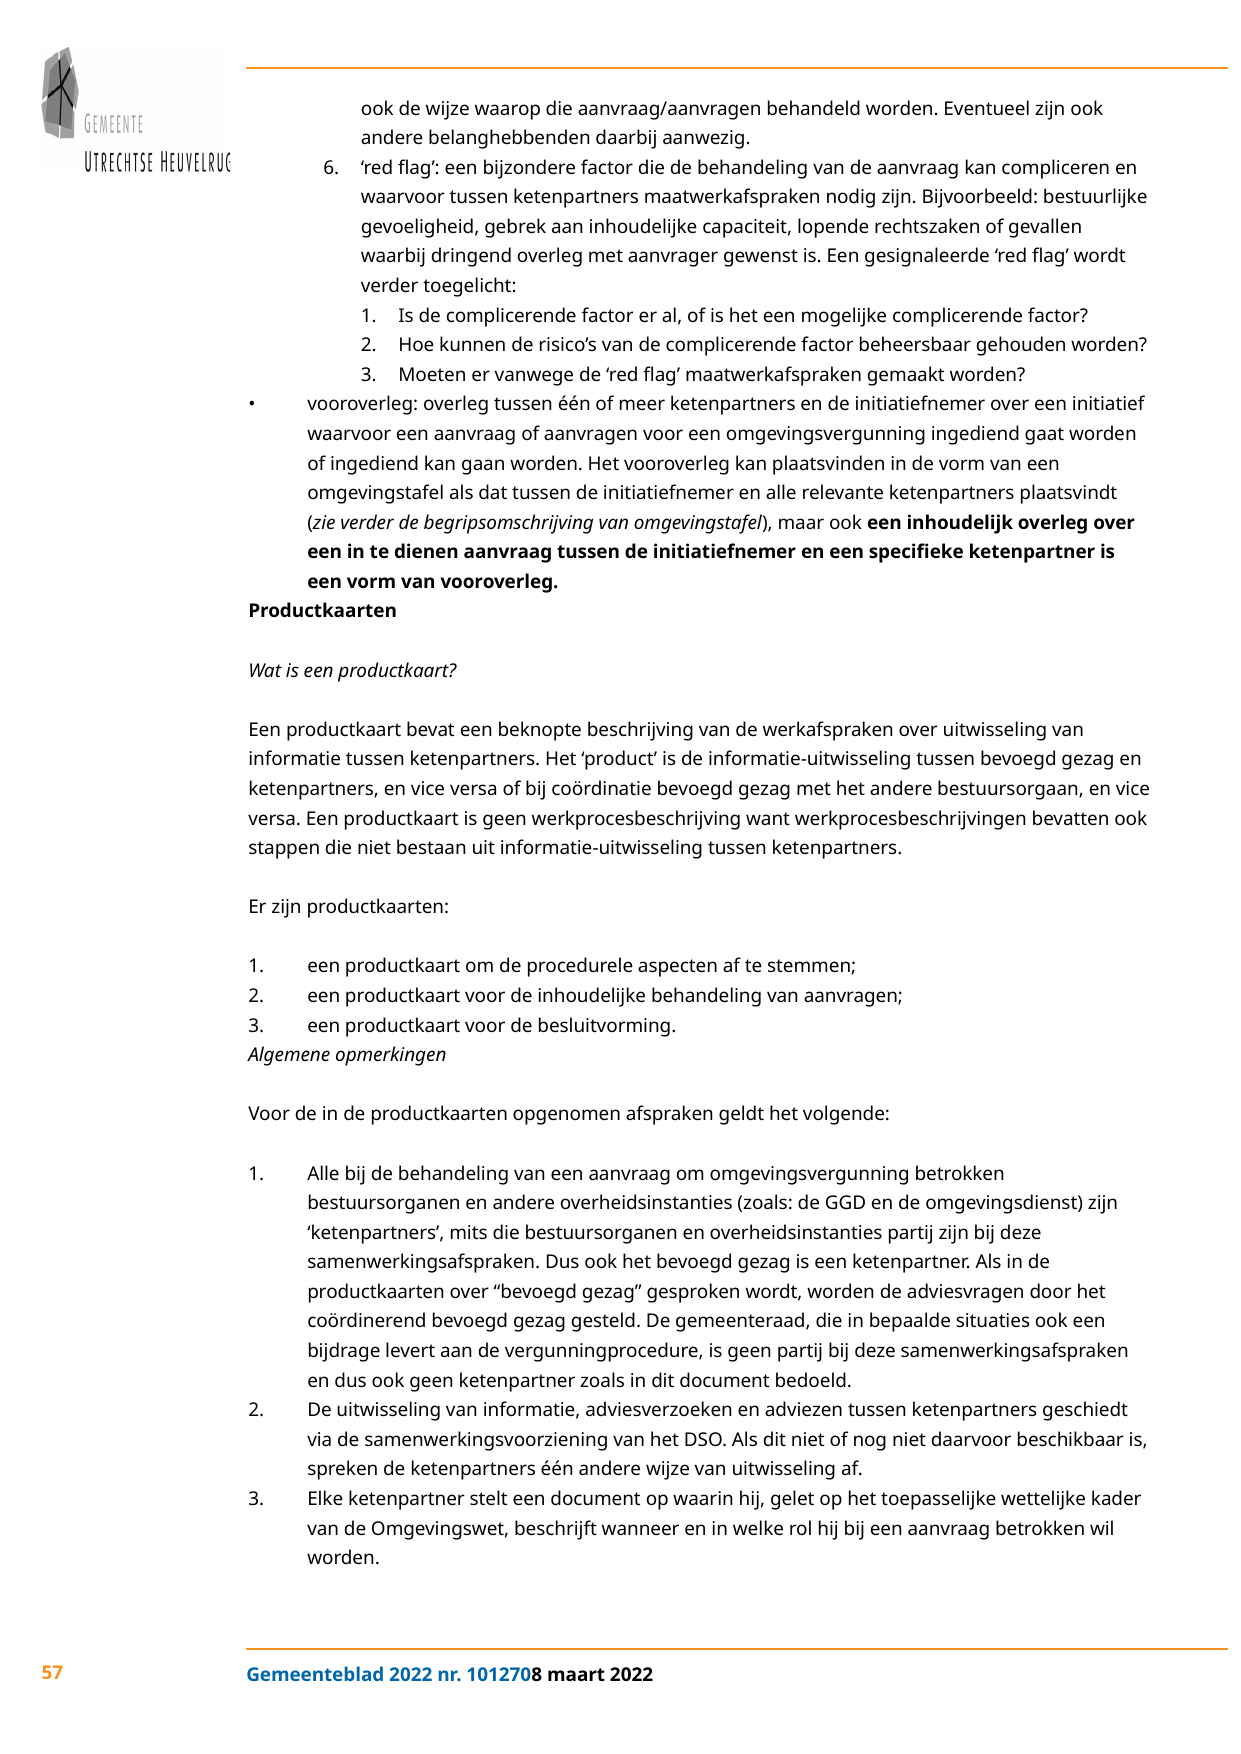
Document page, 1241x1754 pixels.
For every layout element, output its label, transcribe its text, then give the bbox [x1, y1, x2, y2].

list ‘red flag’: een bijzondere factor die de behandeling van de aanvraag kan compliceren en waarvoor tussen ketenpartners maatwerkafspraken nodig zijn. Bijvoorbeeld: bestuurlijke gevoeligheid, gebrek aan inhoudelijke capaciteit, lopende rechtszaken of gevallen waarbij dringend overleg met aanvrager gewenst is. Een gesignaleerde ‘red flag’ wordt verder toegelicht: [323, 154, 1152, 298]
text Algemene opmerkingen [248, 1041, 1152, 1067]
list Is de complicerende factor er al, of is het een mogelijke complicerende factor? [361, 302, 1152, 328]
list De uitwisseling van informatie, adviesverzoeken en adviezen tussen ketenpartners geschiedt via de samenwerkingsvoorziening van het DSO. Als dit niet of nog niet daarvoor beschikbaar is, spreken de ketenpartners één andere wijze van uitwisseling af. [248, 1396, 1152, 1481]
picture [41, 47, 231, 172]
list Elke ketenpartner stelt een document op waarin hij, gelet op het toepasselijke wettelijke kader van de Omgevingswet, beschrijft wanneer en in welke rol hij bij een aanvraag betrokken wil worden. [248, 1485, 1152, 1570]
text Productkaarten [248, 598, 1152, 623]
list een productkaart om de procedurele aspecten af te stemmen; [248, 953, 1152, 978]
list een productkaart voor de besluitvorming. [248, 1012, 1152, 1038]
text Wat is een productkaart? [248, 657, 1152, 683]
list een productkaart voor de inhoudelijke behandeling van aanvragen; [248, 982, 1152, 1008]
text Er zijn productkaarten: [248, 893, 1152, 919]
list vooroverleg: overleg tussen één of meer ketenpartners en de initiatiefnemer over een initiatief waarvoor een aanvraag of aanvragen voor een omgevingsvergunning ingediend gaat worden of ingediend kan gaan worden. Het vooroverleg kan plaatsvinden in de vorm van een omgevingstafel als dat tussen de initiatiefnemer en alle relevante ketenpartners plaatsvindt (zie verder de begripsomschrijving van omgevingstafel), maar ook een inhoudelijk overleg over een in te dienen aanvraag tussen de initiatiefnemer en een specifieke ketenpartner is een vorm van vooroverleg. [248, 391, 1152, 594]
text Een productkaart bevat een beknopte beschrijving van de werkafspraken over uitwisseling van informatie tussen ketenpartners. Het ‘product’ is de informatie-uitwisseling tussen bevoegd gezag en ketenpartners, en vice versa of bij coördinatie bevoegd gezag met het andere bestuursorgaan, en vice versa. Een productkaart is geen werkprocesbeschrijving want werkprocesbeschrijvingen bevatten ook stappen die niet bestaan uit informatie-uitwisseling tussen ketenpartners. [248, 716, 1152, 860]
text Voor de in de productkaarten opgenomen afspraken geldt het volgende: [248, 1101, 1152, 1126]
list Moeten er vanwege de ‘red flag’ maatwerkafspraken gemaakt worden? [361, 361, 1152, 387]
list Hoe kunnen de risico’s van de complicerende factor beheersbaar gehouden worden? [361, 331, 1152, 357]
list ook de wijze waarop die aanvraag/aanvragen behandeld worden. Eventueel zijn ook andere belanghebbenden daarbij aanwezig. [323, 95, 1152, 150]
list Alle bij de behandeling van een aanvraag om omgevingsvergunning betrokken bestuursorganen en andere overheidsinstanties (zoals: de GGD en de omgevingsdienst) zijn ‘ketenpartners’, mits die bestuursorganen en overheidsinstanties partij zijn bij deze samenwerkingsafspraken. Dus ook het bevoegd gezag is een ketenpartner. Als in de productkaarten over “bevoegd gezag” gesproken wordt, worden de adviesvragen door het coördinerend bevoegd gezag gesteld. De gemeenteraad, die in bepaalde situaties ook een bijdrage levert aan de vergunningprocedure, is geen partij bij deze samenwerkingsafspraken en dus ook geen ketenpartner zoals in dit document bedoeld. [248, 1160, 1152, 1393]
